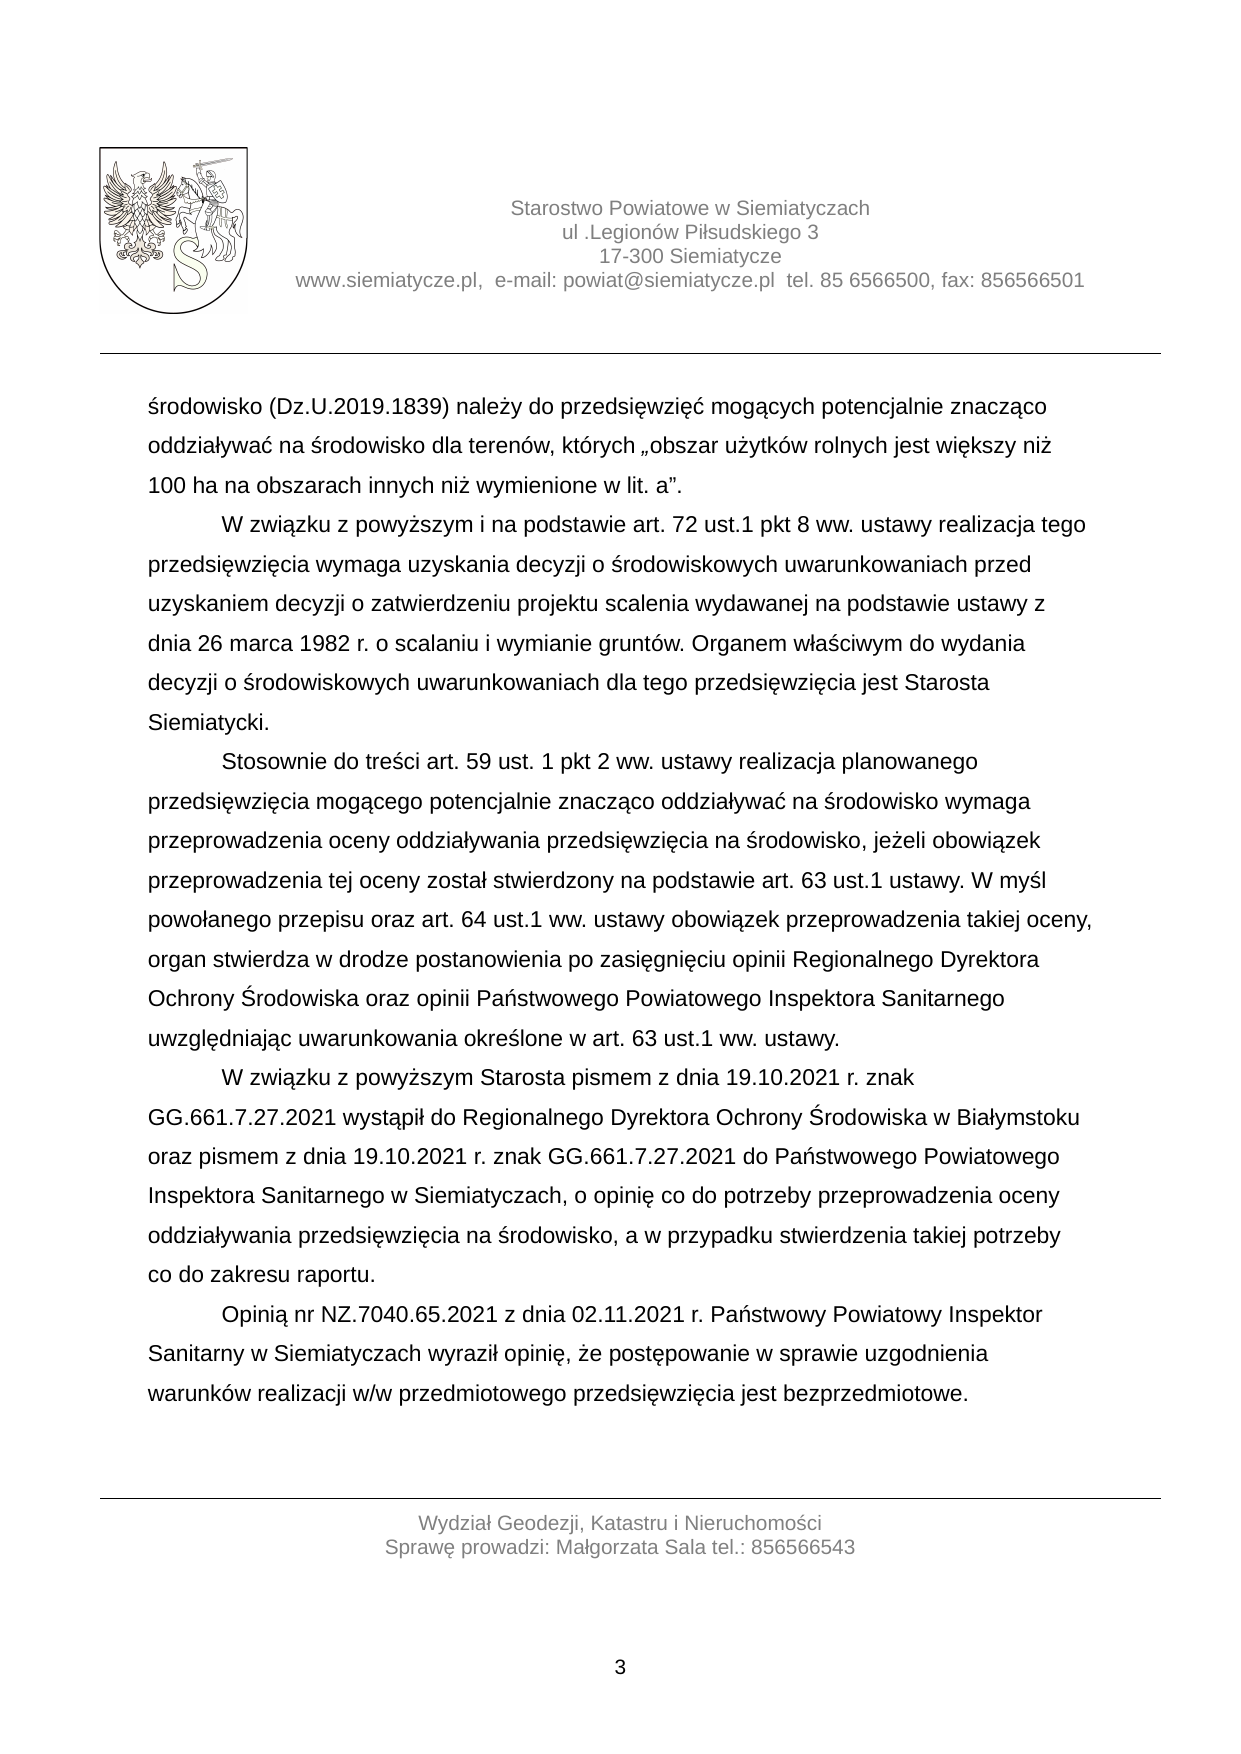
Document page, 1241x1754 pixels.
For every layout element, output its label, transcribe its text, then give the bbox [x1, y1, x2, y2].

text Stosownie do treści art. 59 ust. 1 pkt 2 ww. ustawy realizacja planowanego przedsięwzięcia mogącego potencjalnie znacząco oddziaływać na środowisko wymaga przeprowadzenia oceny oddziaływania przedsięwzięcia na środowisko, jeżeli obowiązek przeprowadzenia tej oceny został stwierdzony na podstawie art. 63 ust.1 ustawy. W myśl powołanego przepisu oraz art. 64 ust.1 ww. ustawy obowiązek przeprowadzenia takiej oceny, organ stwierdza w drodze postanowienia po zasięgnięciu opinii Regionalnego Dyrektora Ochrony Środowiska oraz opinii Państwowego Powiatowego Inspektora Sanitarnego uwzględniając uwarunkowania określone w art. 63 ust.1 ww. ustawy. [148, 748, 1093, 1051]
text środowisko (Dz.U.2019.1839) należy do przedsięwzięć mogących potencjalnie znacząco oddziaływać na środowisko dla terenów, których „obszar użytków rolnych jest większy niż 100 ha na obszarach innych niż wymienione w lit. a”. [148, 393, 1093, 498]
text Opinią nr NZ.7040.65.2021 z dnia 02.11.2021 r. Państwowy Powiatowy Inspektor Sanitarny w Siemiatyczach wyraził opinię, że postępowanie w sprawie uzgodnienia warunków realizacji w/w przedmiotowego przedsięwzięcia jest bezprzedmiotowe. [148, 1301, 1093, 1406]
picture [99, 147, 248, 314]
text W związku z powyższym Starosta pismem z dnia 19.10.2021 r. znak GG.661.7.27.2021 wystąpił do Regionalnego Dyrektora Ochrony Środowiska w Białymstoku oraz pismem z dnia 19.10.2021 r. znak GG.661.7.27.2021 do Państwowego Powiatowego Inspektora Sanitarnego w Siemiatyczach, o opinię co do potrzeby przeprowadzenia oceny oddziaływania przedsięwzięcia na środowisko, a w przypadku stwierdzenia takiej potrzeby co do zakresu raportu. [148, 1064, 1093, 1288]
text W związku z powyższym i na podstawie art. 72 ust.1 pkt 8 ww. ustawy realizacja tego przedsięwzięcia wymaga uzyskania decyzji o środowiskowych uwarunkowaniach przed uzyskaniem decyzji o zatwierdzeniu projektu scalenia wydawanej na podstawie ustawy z dnia 26 marca 1982 r. o scalaniu i wymianie gruntów. Organem właściwym do wydania decyzji o środowiskowych uwarunkowaniach dla tego przedsięwzięcia jest Starosta Siemiatycki. [148, 511, 1093, 735]
